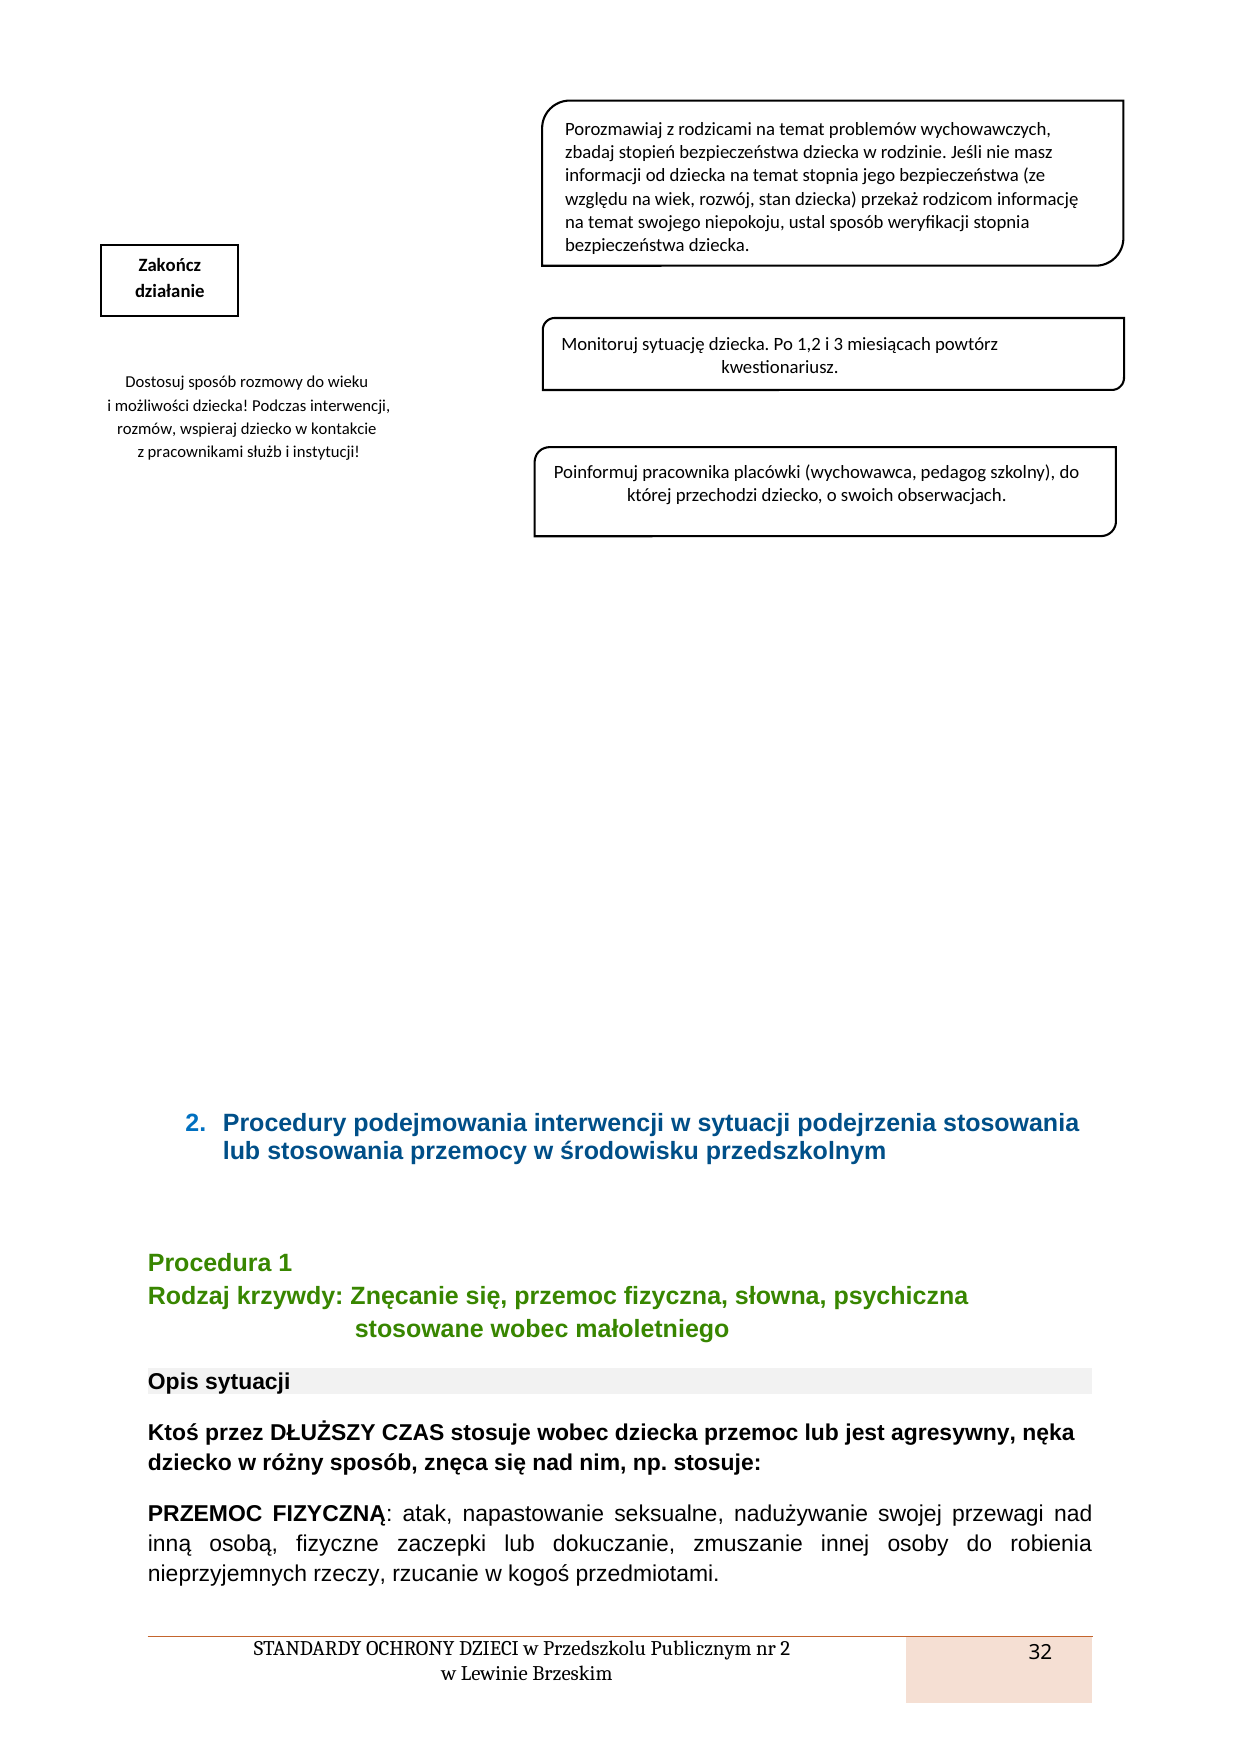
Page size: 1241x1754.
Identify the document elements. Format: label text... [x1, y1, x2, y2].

text PRZEMOC FIZYCZNĄ: atak, napastowanie seksualne, nadużywanie swojej przewagi nad inną osobą, fizyczne zaczepki lub dokuczanie, zmuszanie innej osoby do robienia nieprzyjemnych rzeczy, rzucanie w kogoś przedmiotami. [148, 1500, 1092, 1587]
text Zakończ działanie [117, 253, 222, 303]
text Rodzaj krzywdy: Znęcanie się, przemoc fizyczna, słowna, psychiczna stosowane wobec małoletniego [148, 1281, 1092, 1343]
list Procedury podejmowania interwencji w sytuacji podejrzenia stosowania lub stosowania przemocy w środowisku przedszkolnym [185, 1108, 1092, 1165]
text Dostosuj sposób rozmowy do wieku i możliwości dziecka! Podczas interwencji, rozmów, wspieraj dziecko w kontakcie z pracownikami służb i instytucji! [99, 372, 398, 462]
text Ktoś przez DŁUŻSZY CZAS stosuje wobec dziecka przemoc lub jest agresywny, nęka dziecko w różny sposób, znęca się nad nim, np. stosuje: [148, 1419, 1092, 1475]
text Procedura 1 [148, 1248, 1092, 1277]
text Opis sytuacji [148, 1368, 1092, 1394]
